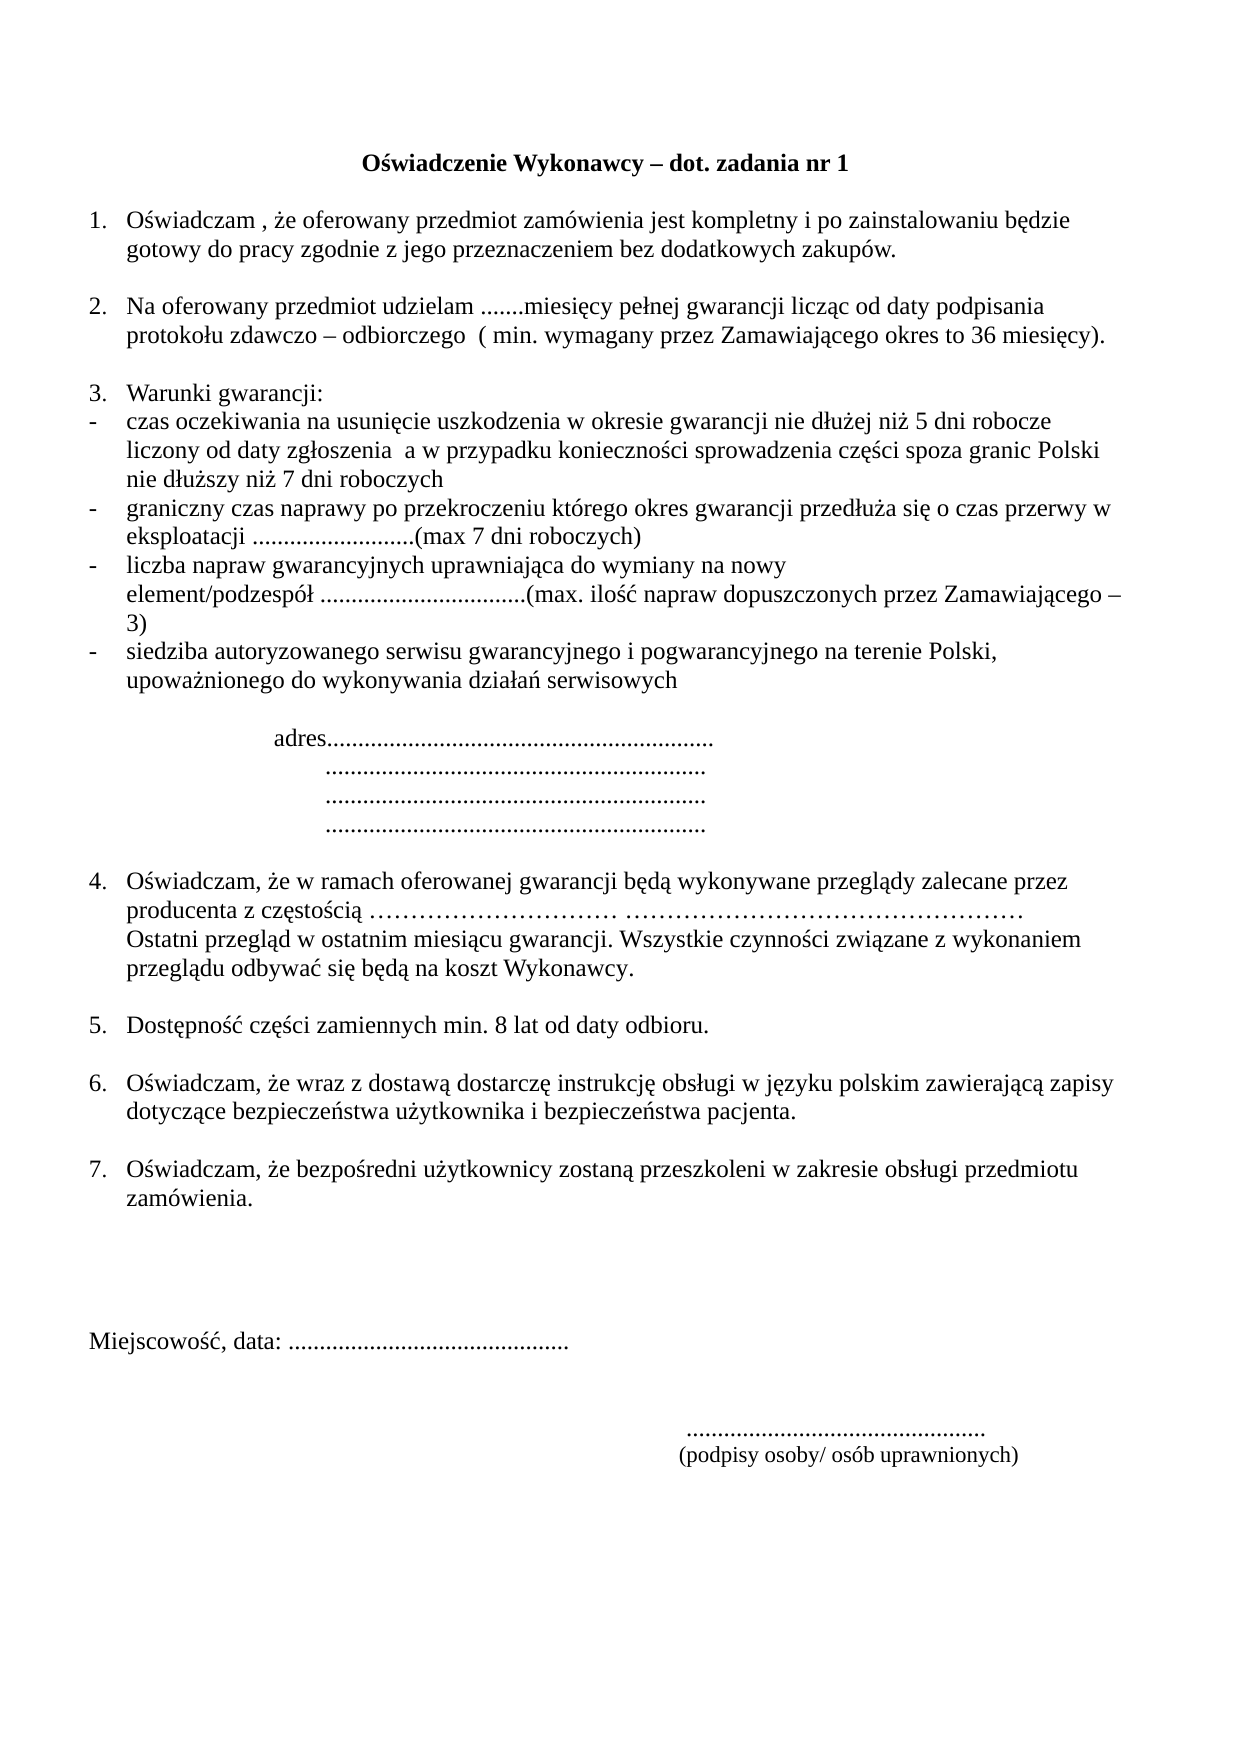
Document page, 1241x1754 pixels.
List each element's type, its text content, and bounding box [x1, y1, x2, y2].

text Oświadczenie Wykonawcy – dot. zadania nr 1 [89, 148, 1122, 176]
text Miejscowość, data: ............................................. [89, 1326, 1122, 1355]
text ................................................ [89, 1413, 1122, 1441]
text ............................................................. [325, 780, 1122, 809]
list graniczny czas naprawy po przekroczeniu którego okres gwarancji przedłuża się o czas przerwy w eksploatacji ..........................(max 7 dni roboczych) [89, 493, 1122, 550]
text ............................................................. [325, 809, 1122, 838]
list czas oczekiwania na usunięcie uszkodzenia w okresie gwarancji nie dłużej niż 5 dni robocze liczony od daty zgłoszenia a w przypadku konieczności sprowadzenia części spoza granic Polski nie dłuższy niż 7 dni roboczych [89, 406, 1122, 493]
list Na oferowany przedmiot udzielam .......miesięcy pełnej gwarancji licząc od daty podpisania protokołu zdawczo – odbiorczego ( min. wymagany przez Zamawiającego okres to 36 miesięcy). [89, 291, 1122, 349]
text ............................................................. [325, 751, 1122, 780]
list Oświadczam , że oferowany przedmiot zamówienia jest kompletny i po zainstalowaniu będzie gotowy do pracy zgodnie z jego przeznaczeniem bez dodatkowych zakupów. [89, 205, 1122, 263]
list Oświadczam, że wraz z dostawą dostarczę instrukcję obsługi w języku polskim zawierającą zapisy dotyczące bezpieczeństwa użytkownika i bezpieczeństwa pacjenta. [89, 1068, 1122, 1125]
list liczba napraw gwarancyjnych uprawniająca do wymiany na nowy element/podzespół .................................(max. ilość napraw dopuszczonych przez Zamawiającego – 3) [89, 550, 1122, 636]
text (podpisy osoby/ osób uprawnionych) [605, 1441, 1122, 1468]
text adres.............................................................. [236, 723, 1122, 751]
list siedziba autoryzowanego serwisu gwarancyjnego i pogwarancyjnego na terenie Polski, upoważnionego do wykonywania działań serwisowych [89, 636, 1122, 694]
list Oświadczam, że w ramach oferowanej gwarancji będą wykonywane przeglądy zalecane przez producenta z częstością ………………………… ………………………………………… Ostatni przegląd w ostatnim miesiącu gwarancji. Wszystkie czynności związane z wykonaniem przeglądu odbywać się będą na koszt Wykonawcy. [89, 866, 1122, 981]
list Warunki gwarancji: [89, 378, 1122, 406]
list Oświadczam, że bezpośredni użytkownicy zostaną przeszkoleni w zakresie obsługi przedmiotu zamówienia. [89, 1154, 1122, 1211]
list Dostępność części zamiennych min. 8 lat od daty odbioru. [89, 1010, 1122, 1039]
